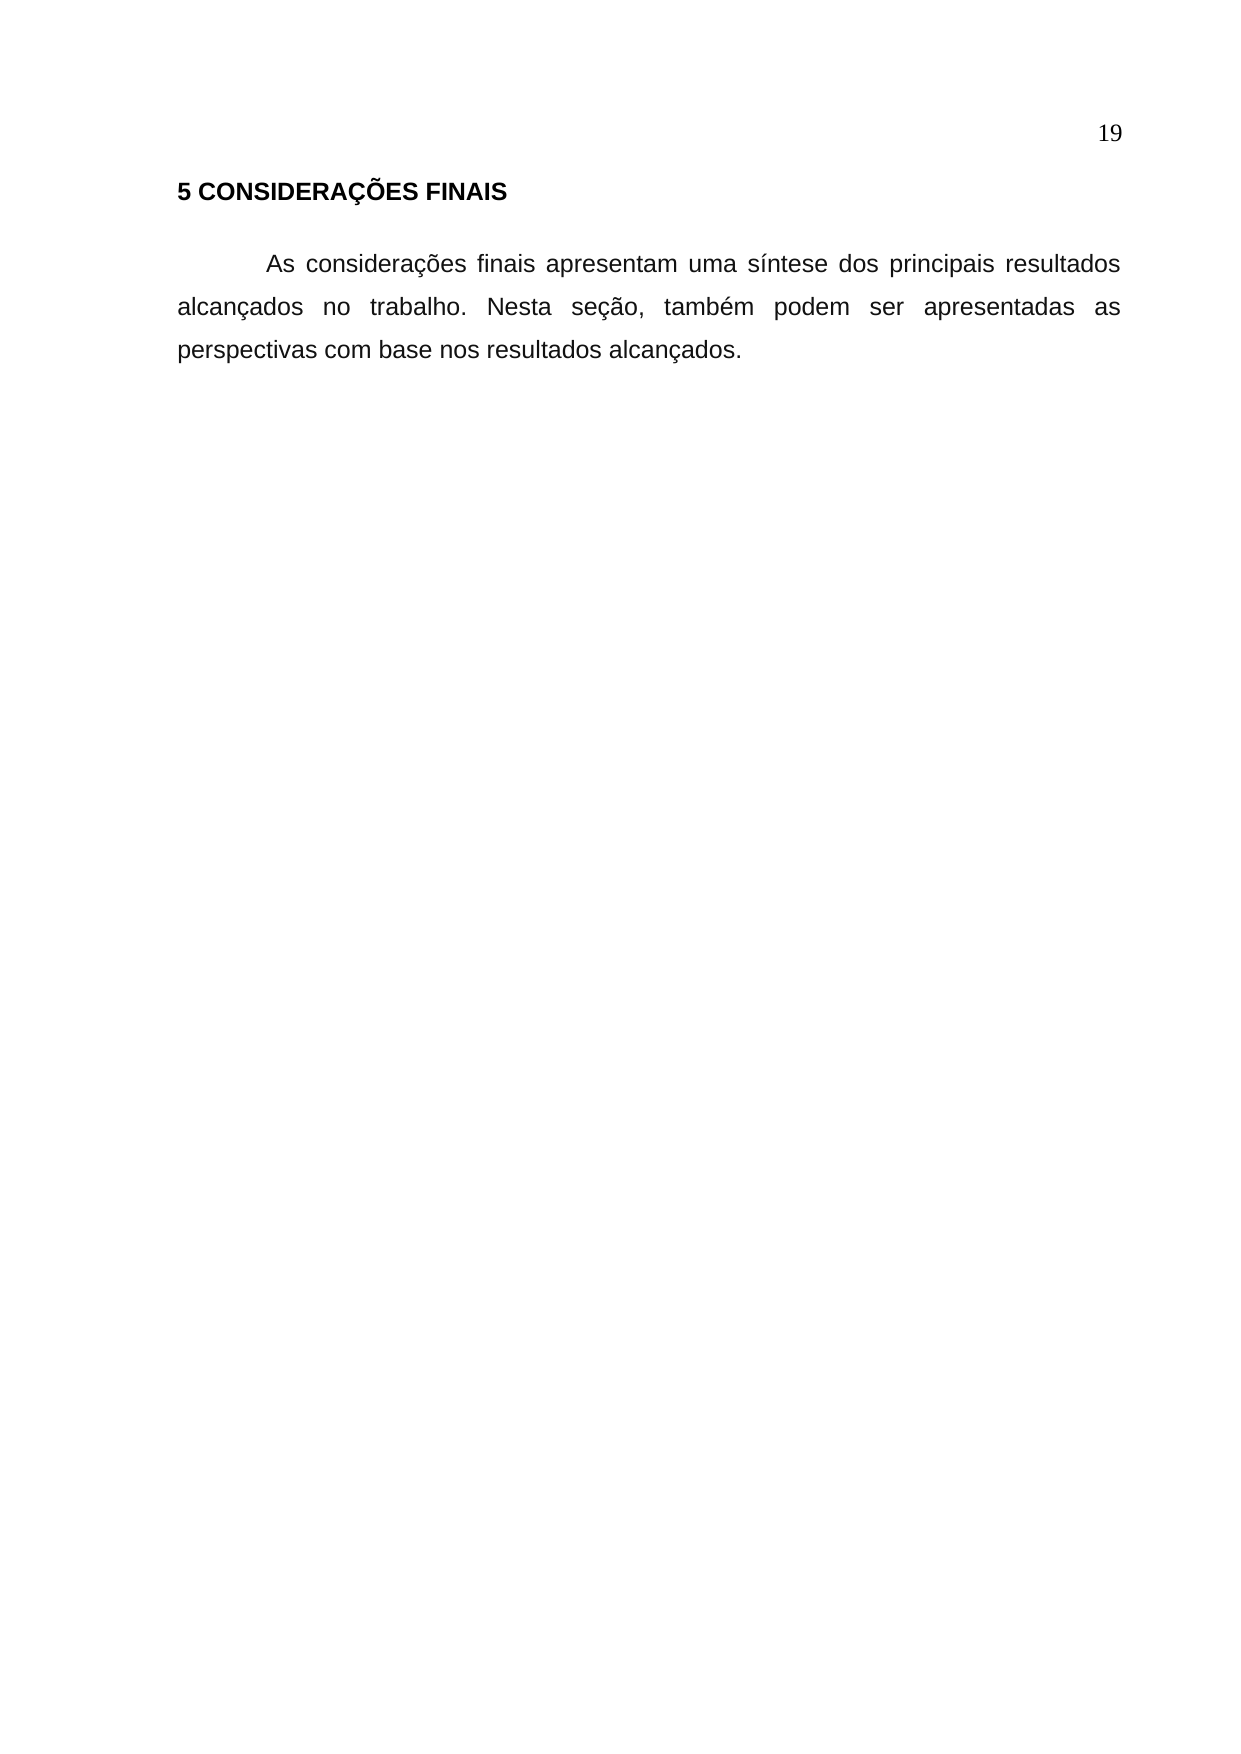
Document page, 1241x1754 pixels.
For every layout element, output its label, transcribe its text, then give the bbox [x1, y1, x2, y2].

text As considerações finais apresentam uma síntese dos principais resultados alcançados no trabalho. Nesta seção, também podem ser apresentadas as perspectivas com base nos resultados alcançados. [177, 249, 1122, 364]
subtitle 5 CONSIDERAÇÕES FINAIS [177, 177, 1122, 206]
